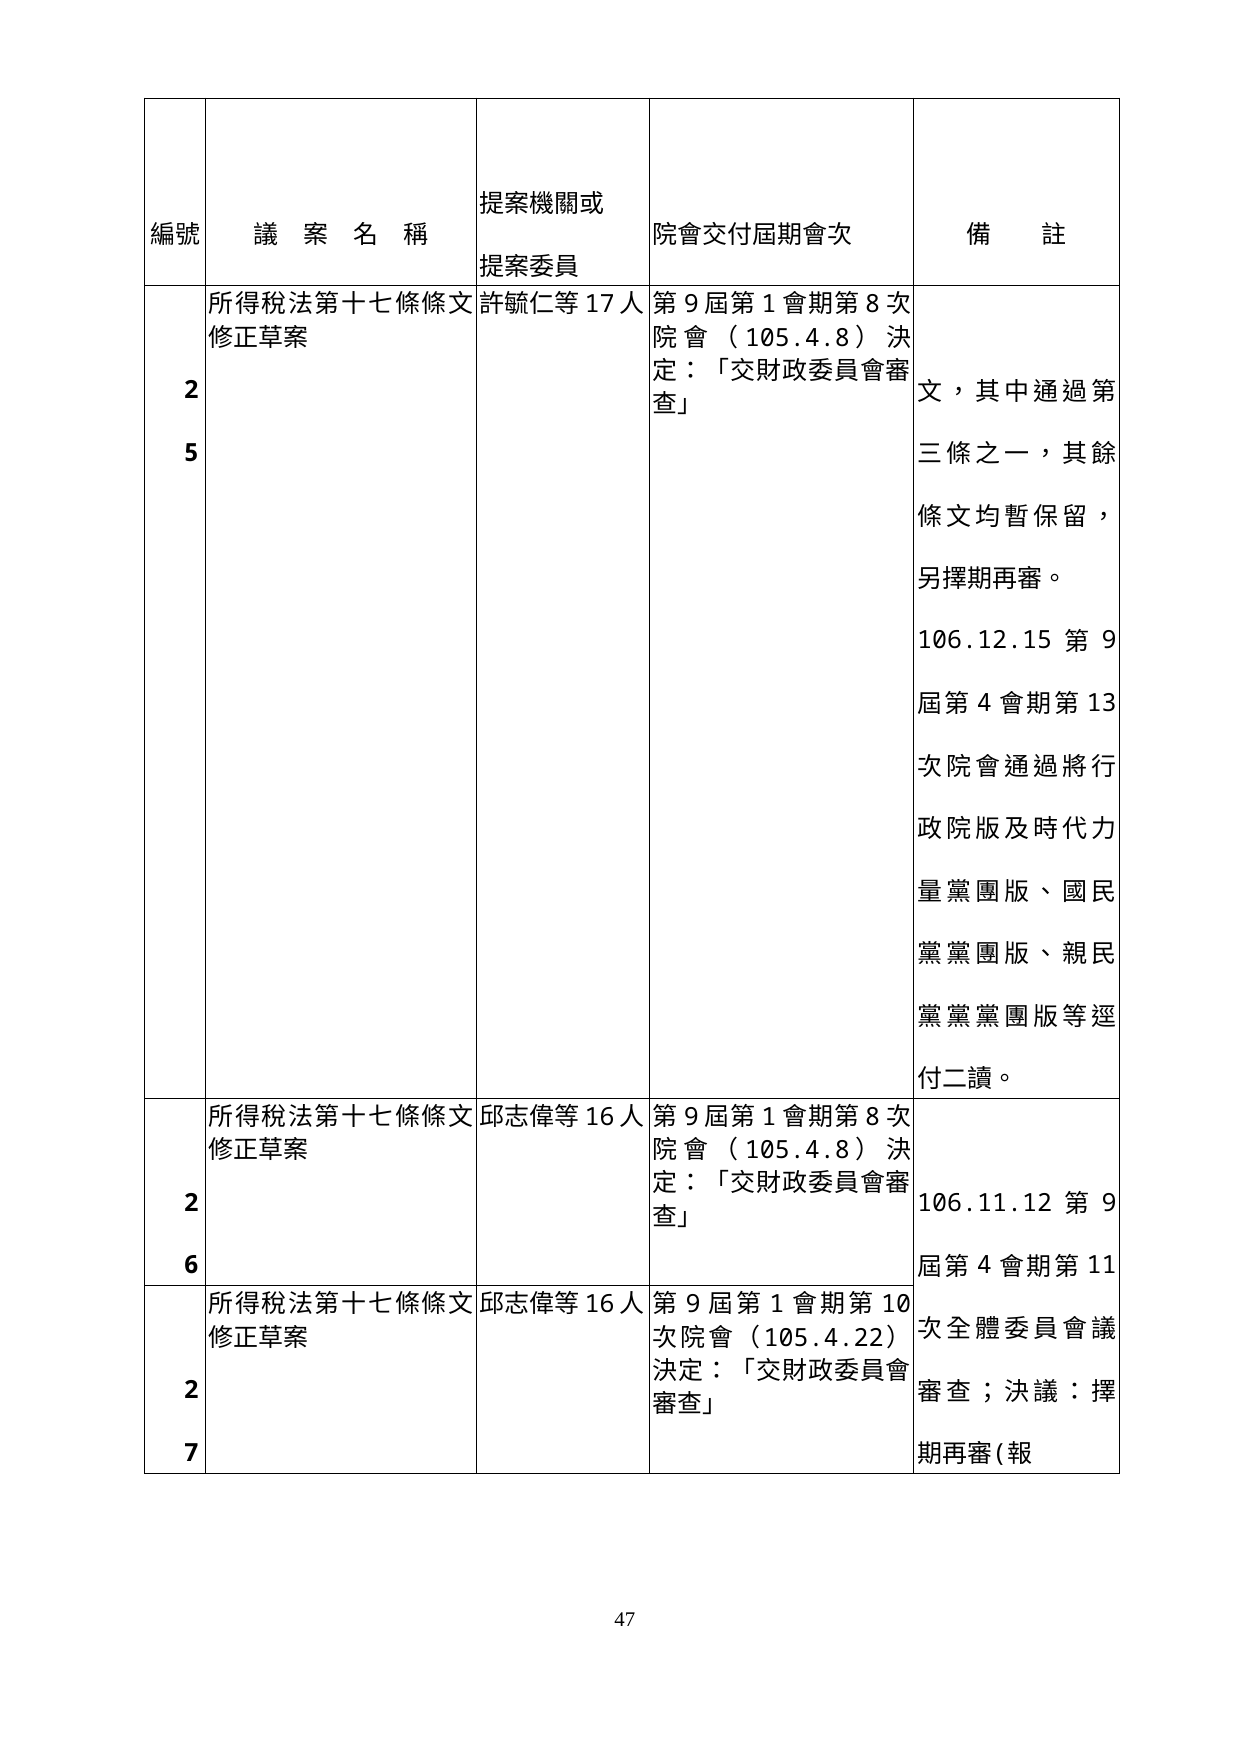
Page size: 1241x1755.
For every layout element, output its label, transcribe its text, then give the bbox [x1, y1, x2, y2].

table_cell 所得稅法第十七條條文修正草案 [206, 1286, 476, 1472]
table_cell [145, 1099, 205, 1285]
table_header 院會交付屆期會次 [650, 99, 913, 285]
table_cell 第9屆第1會期第8次院會（105.4.8）決定：「交財政委員會審查」 [650, 286, 913, 1097]
table_cell 106.11.12第9屆第4會期第11次全體委員會議審查；決議：擇期再審(報 [914, 1099, 1119, 1472]
table_cell 文，其中通過第三條之一，其餘條文均暫保留，另擇期再審。 106.12.15第9屆第4會期第13次院會通過將行政院版及時代力量黨團版、國民黨黨團版、親民黨黨黨團版等逕付二讀。 [914, 286, 1119, 1097]
table_cell 邱志偉等16人 [477, 1099, 649, 1285]
table_cell [145, 1286, 205, 1472]
table_header 編號 [145, 99, 205, 285]
table_cell 第9屆第1會期第10次院會（105.4.22）決定：「交財政委員會審查」 [650, 1286, 913, 1472]
table_cell 所得稅法第十七條條文修正草案 [206, 286, 476, 1097]
table_header 議 案 名 稱 [206, 99, 476, 285]
table_cell 所得稅法第十七條條文修正草案 [206, 1099, 476, 1285]
table_cell 第9屆第1會期第8次院會（105.4.8）決定：「交財政委員會審查」 [650, 1099, 913, 1285]
table_header 備 註 [914, 99, 1119, 285]
table_cell 許毓仁等17人 [477, 286, 649, 1097]
table_cell [145, 286, 205, 1097]
table_cell 邱志偉等16人 [477, 1286, 649, 1472]
table_header 提案機關或 提案委員 [477, 99, 649, 285]
